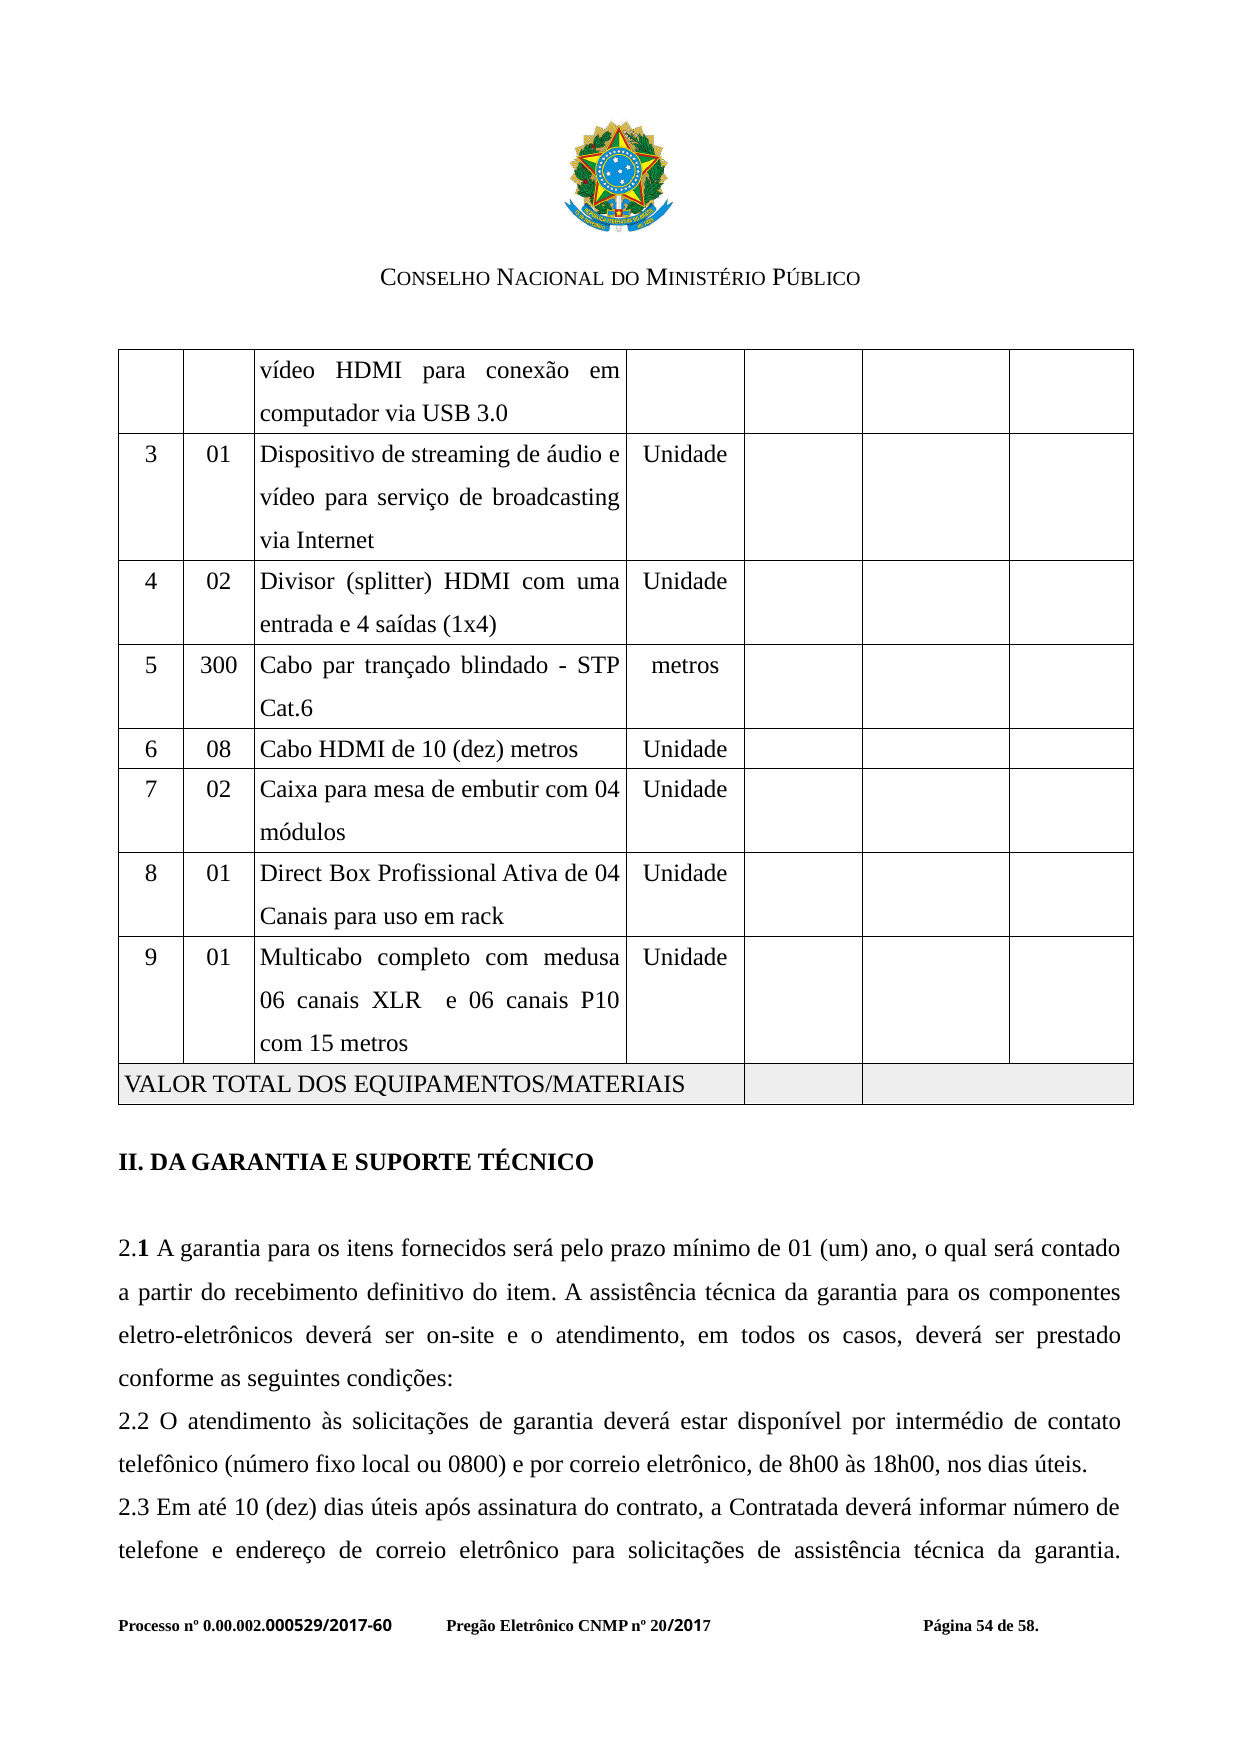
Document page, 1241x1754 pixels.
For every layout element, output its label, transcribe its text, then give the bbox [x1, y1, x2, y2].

table_cell Unidade [627, 937, 744, 1063]
table_cell [745, 434, 862, 560]
table_cell 3 [119, 434, 183, 560]
table_cell 01 [184, 937, 254, 1063]
table_cell Unidade [627, 769, 744, 852]
table_cell 7 [119, 769, 183, 852]
table_cell 9 [119, 937, 183, 1063]
table_cell VALOR TOTAL DOS EQUIPAMENTOS/MATERIAIS [119, 1064, 744, 1103]
table_cell 5 [119, 645, 183, 727]
table_cell 4 [119, 561, 183, 643]
table_cell [745, 937, 862, 1063]
table_cell [863, 645, 1009, 727]
table_cell [863, 729, 1009, 768]
table_cell Cabo par trançado blindado - STP Cat.6 [255, 645, 626, 727]
table_cell [1010, 937, 1133, 1063]
table_cell [184, 350, 254, 433]
text 2.1 A garantia para os itens fornecidos será pelo prazo mínimo de 01 (um) ano, o qual será contado a partir do recebimento definitivo do item. A assistência técnica da garantia para os componentes eletro-eletrônicos deverá ser on-site e o atendimento, em todos os casos, deverá ser prestado conforme as seguintes condições: [118, 1233, 1122, 1392]
table_cell [745, 561, 862, 643]
table_cell [1010, 350, 1133, 433]
table_cell [745, 350, 862, 433]
table_cell 02 [184, 769, 254, 852]
table_cell Unidade [627, 729, 744, 768]
table_cell Caixa para mesa de embutir com 04 módulos [255, 769, 626, 852]
table_cell Cabo HDMI de 10 (dez) metros [255, 729, 626, 768]
table_cell Unidade [627, 561, 744, 643]
table_cell [627, 350, 744, 433]
table_cell [863, 350, 1009, 433]
table_cell Unidade [627, 853, 744, 936]
table_cell 01 [184, 434, 254, 560]
table_cell Multicabo completo com medusa 06 canais XLR e 06 canais P10 com 15 metros [255, 937, 626, 1063]
table_cell [1010, 769, 1133, 852]
table_cell vídeo HDMI para conexão em computador via USB 3.0 [255, 350, 626, 433]
text 2.2 O atendimento às solicitações de garantia deverá estar disponível por intermédio de contato telefônico (número fixo local ou 0800) e por correio eletrônico, de 8h00 às 18h00, nos dias úteis. [118, 1406, 1122, 1478]
table_cell 01 [184, 853, 254, 936]
table_cell [863, 1064, 1133, 1103]
text II. DA GARANTIA E SUPORTE TÉCNICO [118, 1147, 1122, 1176]
table_cell 8 [119, 853, 183, 936]
table_cell 08 [184, 729, 254, 768]
table_cell [863, 937, 1009, 1063]
table_cell 6 [119, 729, 183, 768]
table_cell [745, 769, 862, 852]
table_cell Direct Box Profissional Ativa de 04 Canais para uso em rack [255, 853, 626, 936]
table_cell [745, 853, 862, 936]
table_cell [863, 561, 1009, 643]
table_cell [1010, 645, 1133, 727]
table_cell metros [627, 645, 744, 727]
text 2.3 Em até 10 (dez) dias úteis após assinatura do contrato, a Contratada deverá informar número de telefone e endereço de correio eletrônico para solicitações de assistência técnica da garantia. [118, 1492, 1122, 1564]
table_cell Divisor (splitter) HDMI com uma entrada e 4 saídas (1x4) [255, 561, 626, 643]
table_cell [1010, 853, 1133, 936]
table_cell [745, 1064, 862, 1103]
table_cell [745, 729, 862, 768]
table_cell [1010, 434, 1133, 560]
table_cell [863, 853, 1009, 936]
table_cell [1010, 561, 1133, 643]
table_cell [745, 645, 862, 727]
table_cell [863, 769, 1009, 852]
table_cell 02 [184, 561, 254, 643]
table_cell [1010, 729, 1133, 768]
table_cell [119, 350, 183, 433]
table_cell Unidade [627, 434, 744, 560]
table_cell 300 [184, 645, 254, 727]
table_cell [863, 434, 1009, 560]
table_cell Dispositivo de streaming de áudio e vídeo para serviço de broadcasting via Internet [255, 434, 626, 560]
